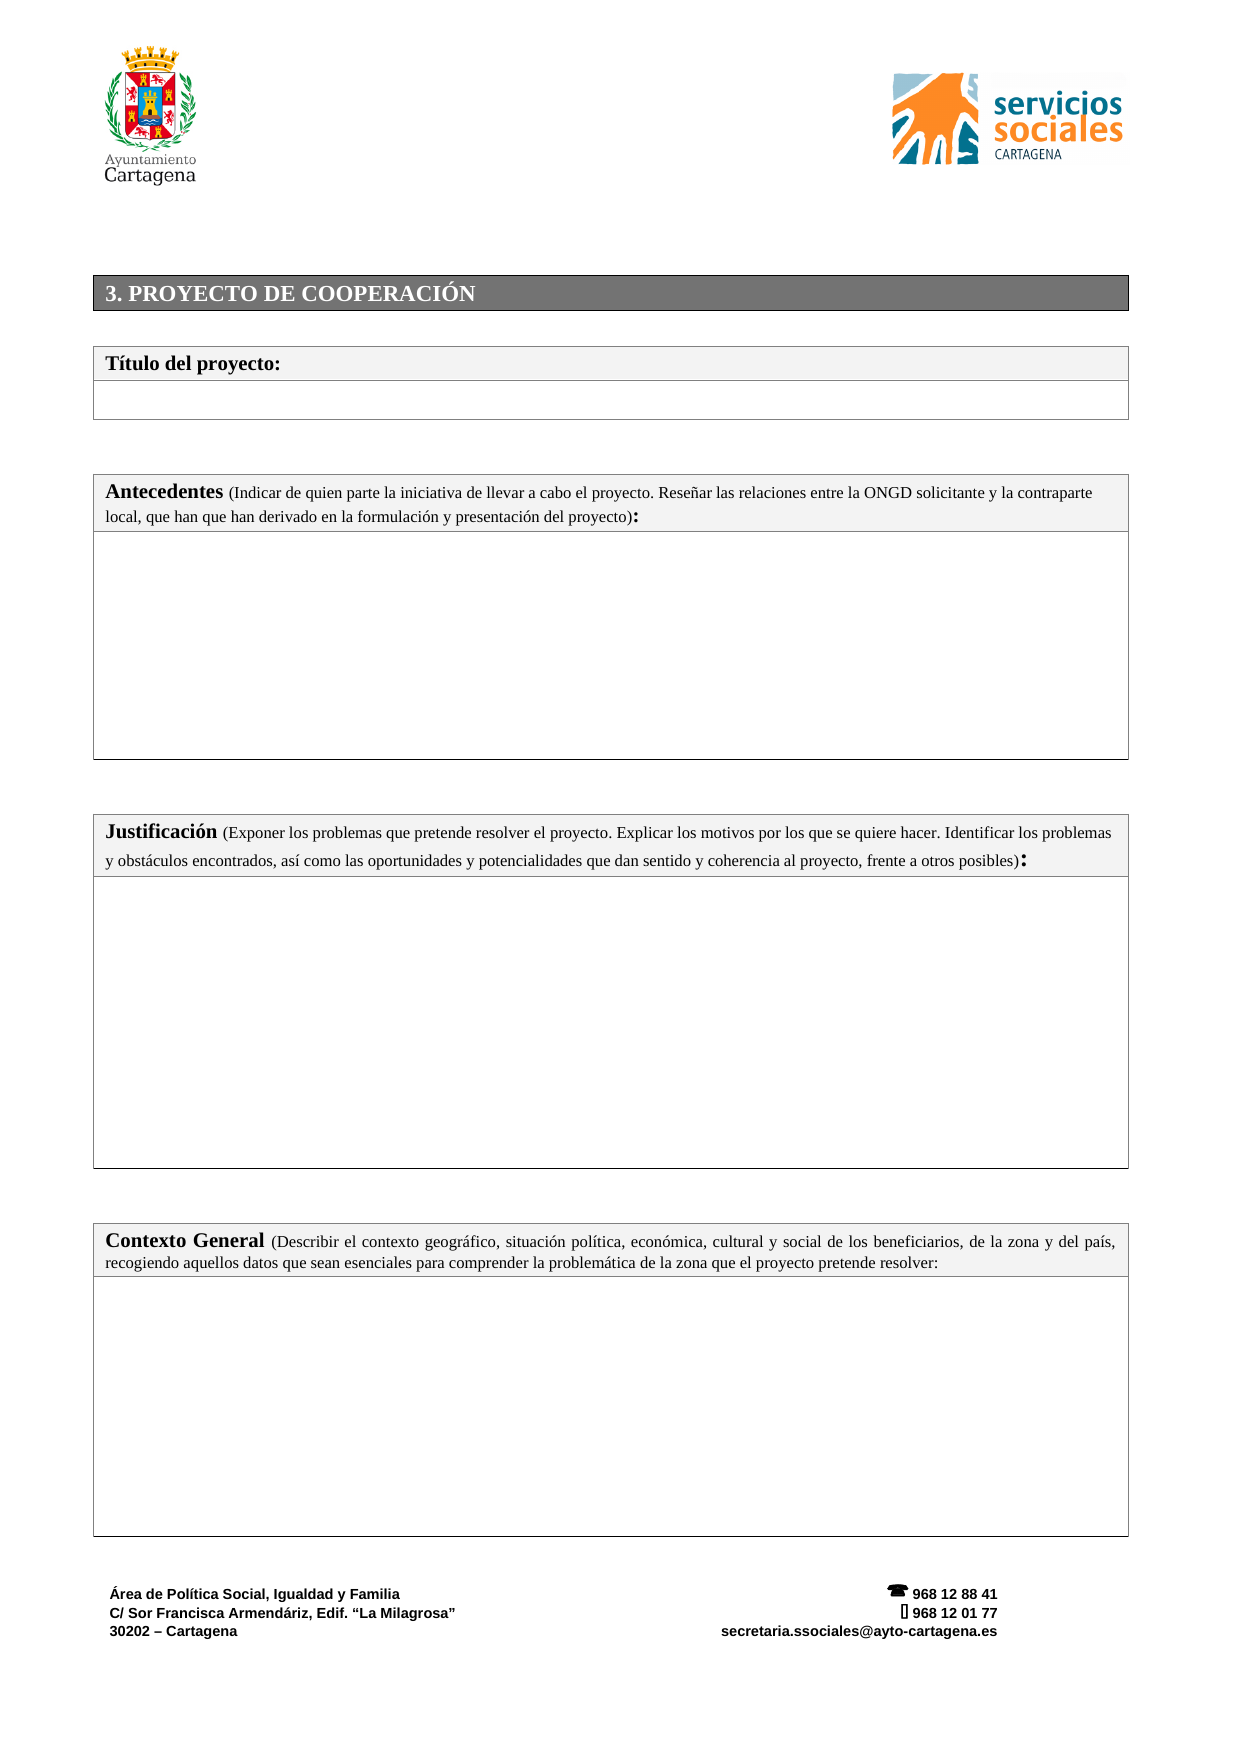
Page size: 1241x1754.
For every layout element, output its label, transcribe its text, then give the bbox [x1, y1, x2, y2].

table_cell [94, 877, 1128, 1168]
picture [95, 40, 205, 191]
table_cell [94, 1277, 1128, 1536]
table_header Antecedentes (Indicar de quien parte la iniciativa de llevar a cabo el proyecto. Reseñar las relaciones entre la ONGD solicitante y la contraparte local, que han que han derivado en la formulación y presentación del proyecto): [94, 475, 1128, 531]
table_header Título del proyecto: [94, 347, 1128, 379]
table_header Justificación (Exponer los problemas que pretende resolver el proyecto. Explicar los motivos por los que se quiere hacer. Identificar los problemas y obstáculos encontrados, así como las oportunidades y potencialidades que dan sentido y coherencia al proyecto, frente a otros posibles): [94, 815, 1128, 876]
table_header Contexto General (Describir el contexto geográfico, situación política, económica, cultural y social de los beneficiarios, de la zona y del país, recogiendo aquellos datos que sean esenciales para comprender la problemática de la zona que el proyecto pretende resolver: [94, 1224, 1128, 1276]
table_header 3. PROYECTO DE COOPERACIÓN [94, 276, 1128, 310]
table_cell [94, 532, 1128, 759]
picture [891, 72, 1131, 165]
table_cell [94, 381, 1128, 419]
